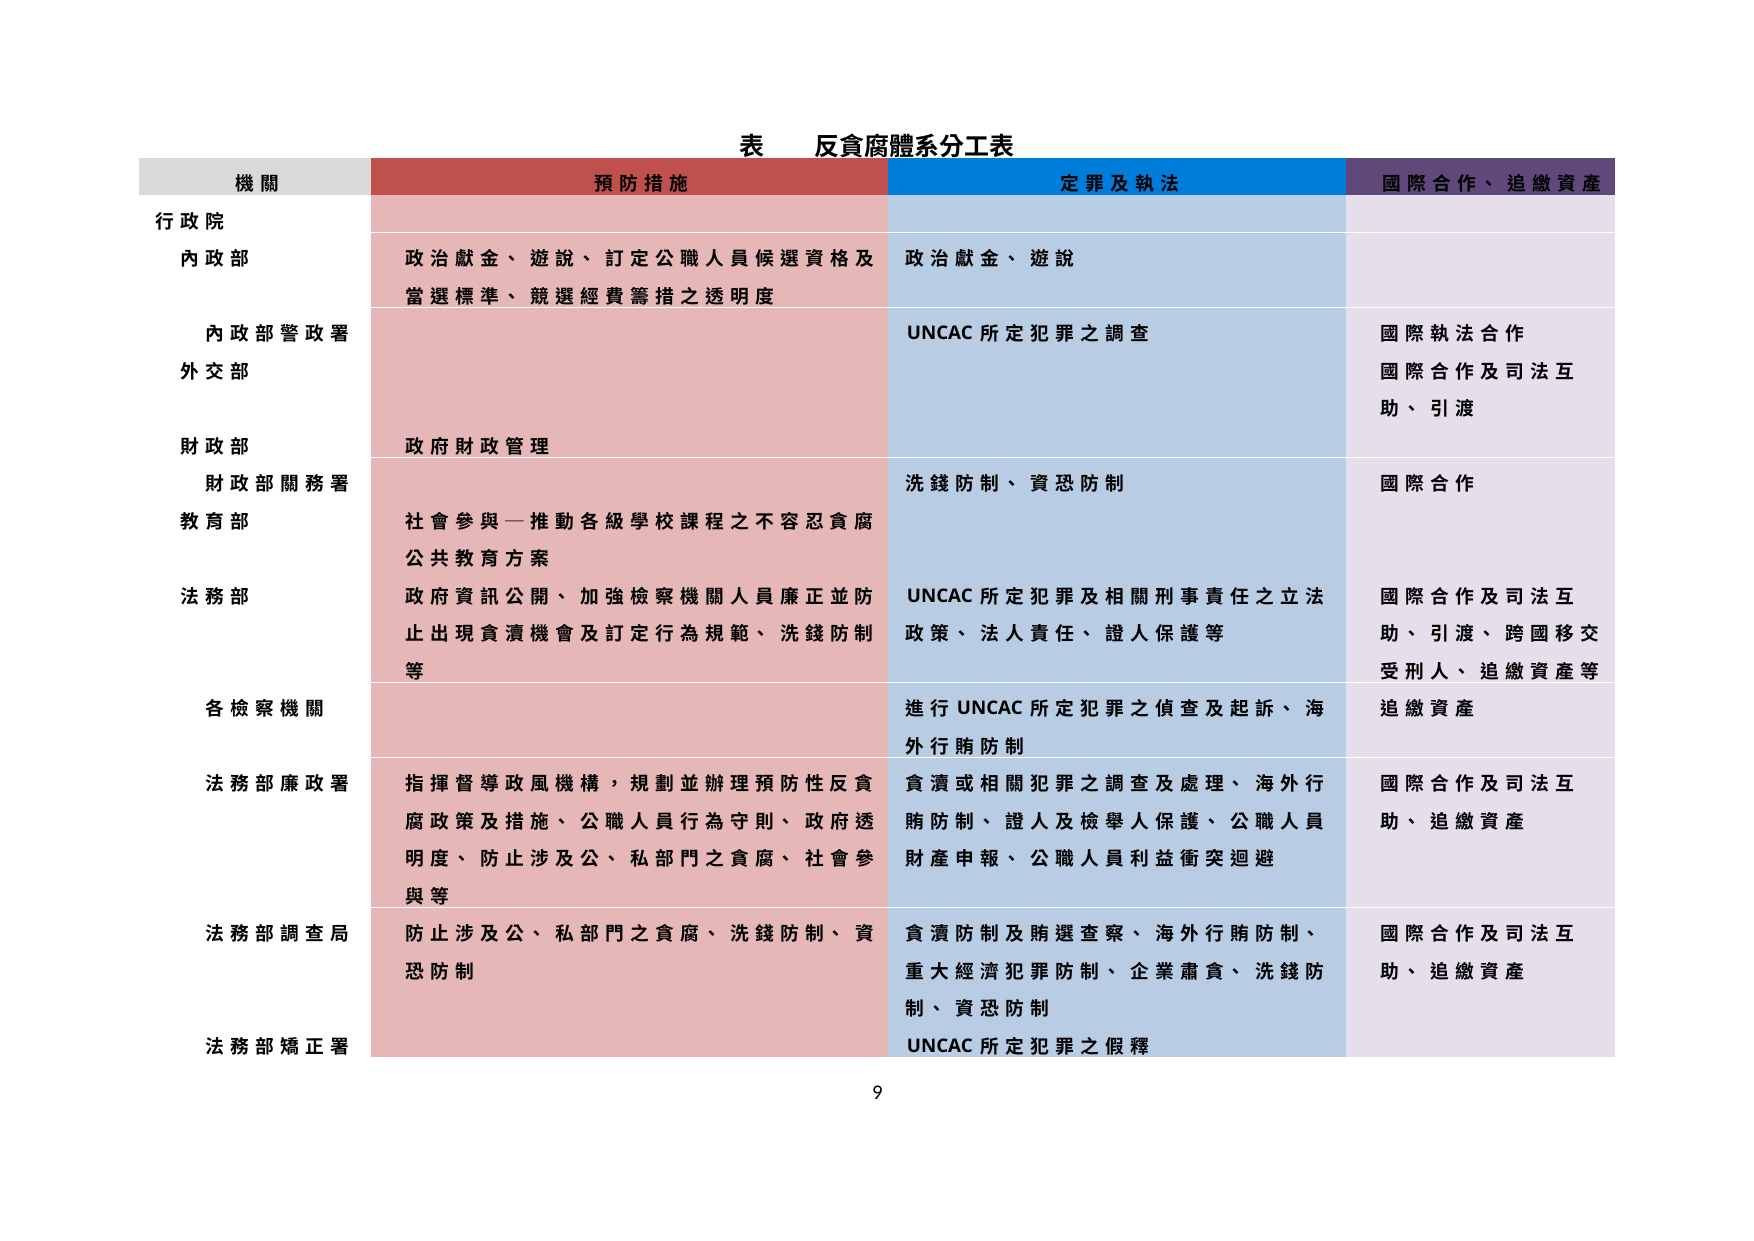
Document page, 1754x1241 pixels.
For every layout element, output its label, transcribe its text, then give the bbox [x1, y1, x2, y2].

table_cell 國際合作及司法互助、引渡 [1346, 345, 1615, 420]
table_cell [371, 345, 888, 420]
table_cell 防止涉及公、私部門之貪腐、洗錢防制、資恐防制 [371, 908, 888, 1020]
table_header 預防措施 [371, 158, 888, 195]
table_cell [1346, 420, 1615, 457]
table_cell 洗錢防制、資恐防制 [888, 458, 1346, 495]
table_cell 追繳資產 [1346, 683, 1615, 757]
table_cell 貪瀆防制及賄選查察、海外行賄防制、重大經濟犯罪防制、企業肅貪、洗錢防制、資恐防制 [888, 908, 1346, 1020]
table_cell [371, 458, 888, 495]
table_cell [1346, 233, 1615, 307]
table_cell 進行UNCAC所定犯罪之偵查及起訴、海外行賄防制 [888, 683, 1346, 757]
table_cell 法務部矯正署 [139, 1020, 371, 1057]
table_cell [1346, 495, 1615, 570]
table_cell [371, 1020, 888, 1057]
table_cell [371, 308, 888, 345]
table_cell 國際合作及司法互助、追繳資產 [1346, 908, 1615, 1020]
table_cell [1346, 195, 1615, 232]
table_cell [888, 420, 1346, 457]
table_header 機關 [139, 158, 371, 195]
table_cell 各檢察機關 [139, 683, 371, 757]
table_cell [888, 495, 1346, 570]
table_cell UNCAC所定犯罪及相關刑事責任之立法政策、法人責任、證人保護等 [888, 570, 1346, 682]
table_header 定罪及執法 [888, 158, 1346, 195]
table_cell 內政部 [139, 233, 371, 307]
table_cell 內政部警政署 [139, 308, 371, 345]
table_cell [371, 195, 888, 232]
table_cell 財政部 [139, 420, 371, 457]
table_cell [1346, 1020, 1615, 1057]
table_cell 政府財政管理 [371, 420, 888, 457]
table_cell UNCAC所定犯罪之假釋 [888, 1020, 1346, 1057]
table_cell 行政院 [139, 195, 371, 232]
table_cell 政治獻金、遊說 [888, 233, 1346, 307]
table_cell 外交部 [139, 345, 371, 420]
table_cell [888, 345, 1346, 420]
table_cell 財政部關務署 [139, 458, 371, 495]
table_cell 法務部調查局 [139, 908, 371, 1020]
table_cell 社會參與─推動各級學校課程之不容忍貪腐公共教育方案 [371, 495, 888, 570]
table_cell 貪瀆或相關犯罪之調查及處理、海外行賄防制、證人及檢舉人保護、公職人員財產申報、公職人員利益衝突迴避 [888, 758, 1346, 907]
table_cell 法務部 [139, 570, 371, 682]
table_cell UNCAC所定犯罪之調查 [888, 308, 1346, 345]
table_header 國際合作、追繳資產 [1346, 158, 1615, 195]
table_cell [888, 195, 1346, 232]
table_cell 教育部 [139, 495, 371, 570]
table_cell 國際合作及司法互助、引渡、跨國移交受刑人、追繳資產等 [1346, 570, 1615, 682]
table_cell 指揮督導政風機構，規劃並辦理預防性反貪腐政策及措施、公職人員行為守則、政府透明度、防止涉及公、私部門之貪腐、社會參與等 [371, 758, 888, 907]
table_cell 政治獻金、遊說、訂定公職人員候選資格及當選標準、競選經費籌措之透明度 [371, 233, 888, 307]
table_cell 國際合作及司法互助、追繳資產 [1346, 758, 1615, 907]
table_cell 國際合作 [1346, 458, 1615, 495]
table_cell 政府資訊公開、加強檢察機關人員廉正並防止出現貪瀆機會及訂定行為規範、洗錢防制等 [371, 570, 888, 682]
table_cell 法務部廉政署 [139, 758, 371, 907]
table_cell 國際執法合作 [1346, 308, 1615, 345]
text 表 反貪腐體系分工表 [152, 120, 1602, 157]
table_cell [371, 683, 888, 757]
